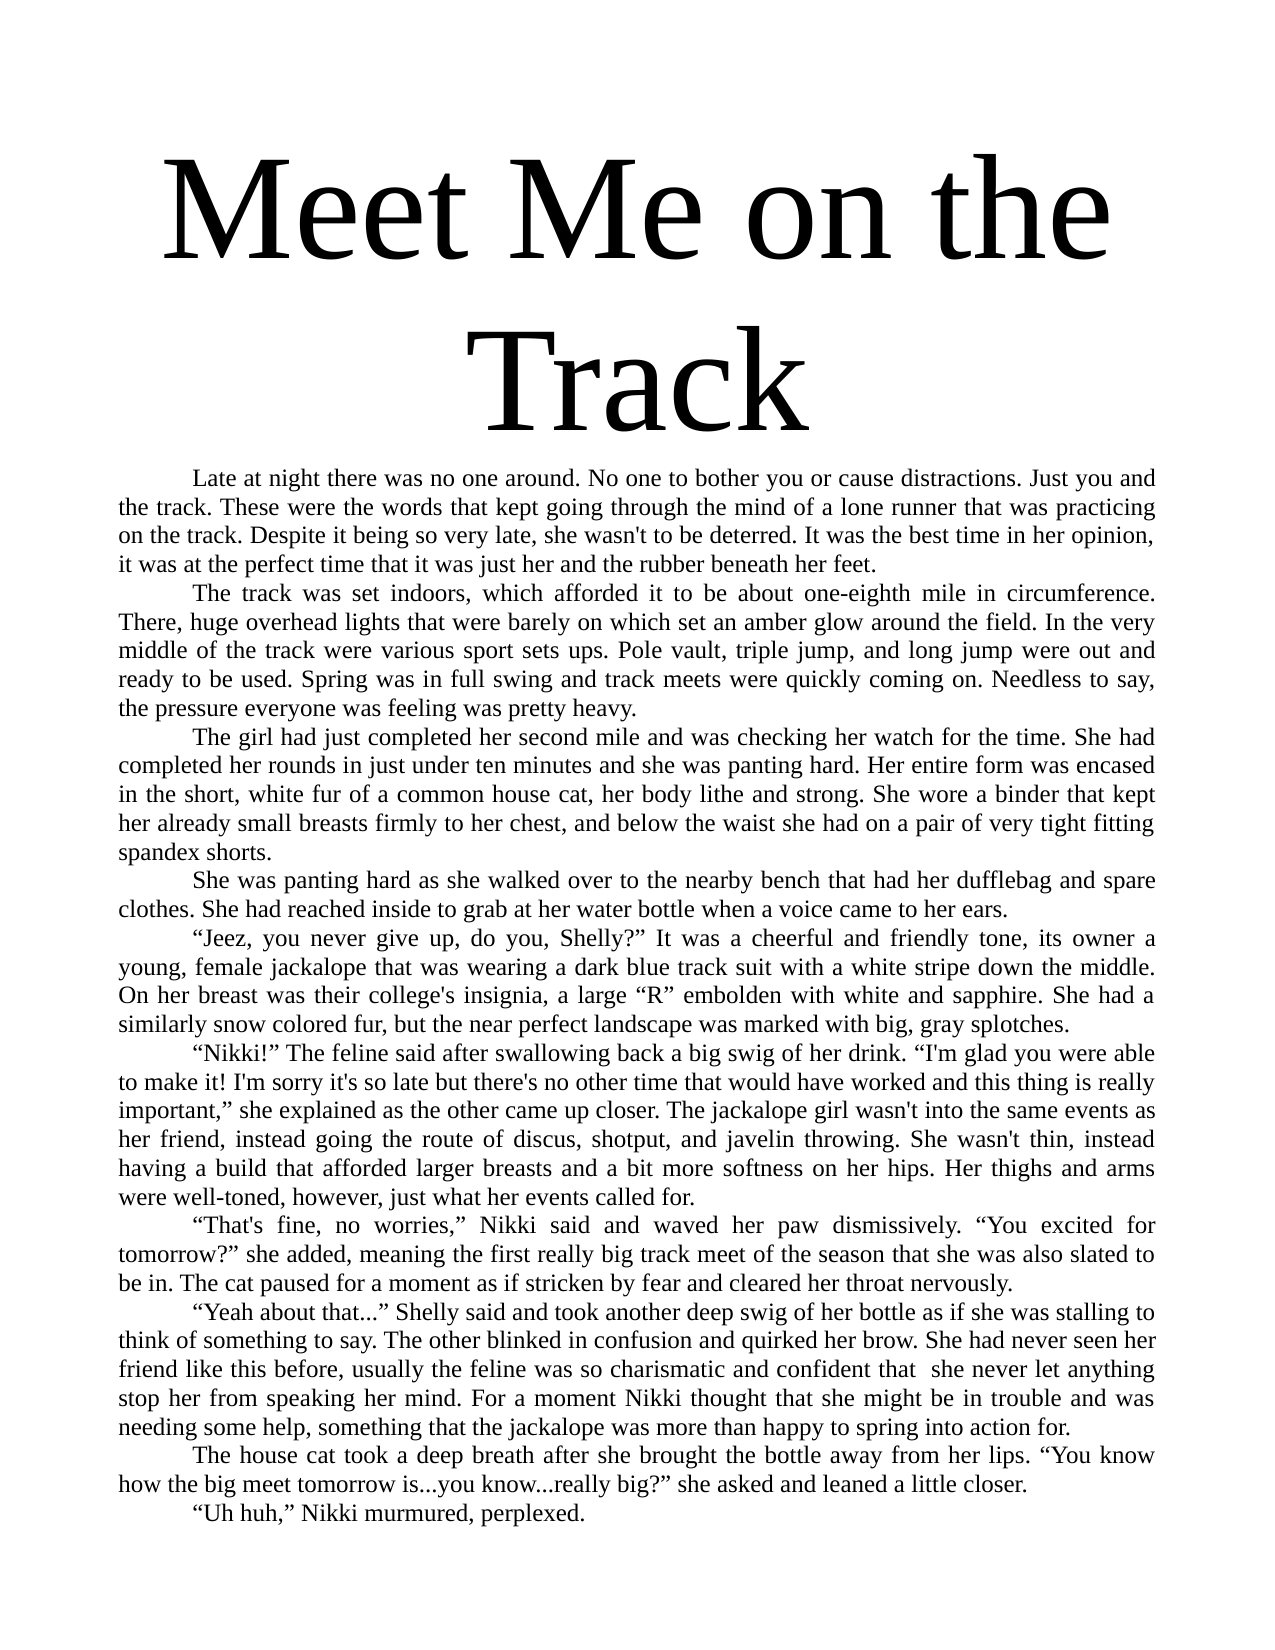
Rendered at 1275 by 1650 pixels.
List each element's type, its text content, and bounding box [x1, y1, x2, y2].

text “Nikki!” The feline said after swallowing back a big swig of her drink. “I'm glad you were able to make it! I'm sorry it's so late but there's no other time that would have worked and this thing is really important,” she explained as the other came up closer. The jackalope girl wasn't into the same events as her friend, instead going the route of discus, shotput, and javelin throwing. She wasn't thin, instead having a build that afforded larger breasts and a bit more softness on her hips. Her thighs and arms were well-toned, however, just what her events called for. [118, 1038, 1157, 1211]
text Meet Me on the Track [118, 118, 1157, 463]
text Late at night there was no one around. No one to bother you or cause distractions. Just you and the track. These were the words that kept going through the mind of a lone runner that was practicing on the track. Despite it being so very late, she wasn't to be deterred. It was the best time in her opinion, it was at the perfect time that it was just her and the rubber beneath her feet. [118, 463, 1157, 578]
text The house cat took a deep breath after she brought the bottle away from her lips. “You know how the big meet tomorrow is...you know...really big?” she asked and leaned a little closer. [118, 1441, 1157, 1498]
text She was panting hard as she walked over to the nearby bench that had her dufflebag and spare clothes. She had reached inside to grab at her water bottle when a voice came to her ears. [118, 866, 1157, 923]
text “Yeah about that...” Shelly said and took another deep swig of her bottle as if she was stalling to think of something to say. The other blinked in confusion and quirked her brow. She had never seen her friend like this before, usually the feline was so charismatic and confident that she never let anything stop her from speaking her mind. For a moment Nikki thought that she might be in trouble and was needing some help, something that the jackalope was more than happy to spring into action for. [118, 1297, 1157, 1441]
text “That's fine, no worries,” Nikki said and waved her paw dismissively. “You excited for tomorrow?” she added, meaning the first really big track meet of the season that she was also slated to be in. The cat paused for a moment as if stricken by fear and cleared her throat nervously. [118, 1211, 1157, 1297]
text “Uh huh,” Nikki murmured, perplexed. [118, 1498, 1157, 1527]
text The girl had just completed her second mile and was checking her watch for the time. She had completed her rounds in just under ten minutes and she was panting hard. Her entire form was encased in the short, white fur of a common house cat, her body lithe and strong. She wore a binder that kept her already small breasts firmly to her chest, and below the waist she had on a pair of very tight fitting spandex shorts. [118, 722, 1157, 866]
text “Jeez, you never give up, do you, Shelly?” It was a cheerful and friendly tone, its owner a young, female jackalope that was wearing a dark blue track suit with a white stripe down the middle. On her breast was their college's insignia, a large “R” embolden with white and sapphire. She had a similarly snow colored fur, but the near perfect landscape was marked with big, gray splotches. [118, 923, 1157, 1038]
text The track was set indoors, which afforded it to be about one-eighth mile in circumference. There, huge overhead lights that were barely on which set an amber glow around the field. In the very middle of the track were various sport sets ups. Pole vault, triple jump, and long jump were out and ready to be used. Spring was in full swing and track meets were quickly coming on. Needless to say, the pressure everyone was feeling was pretty heavy. [118, 578, 1157, 722]
